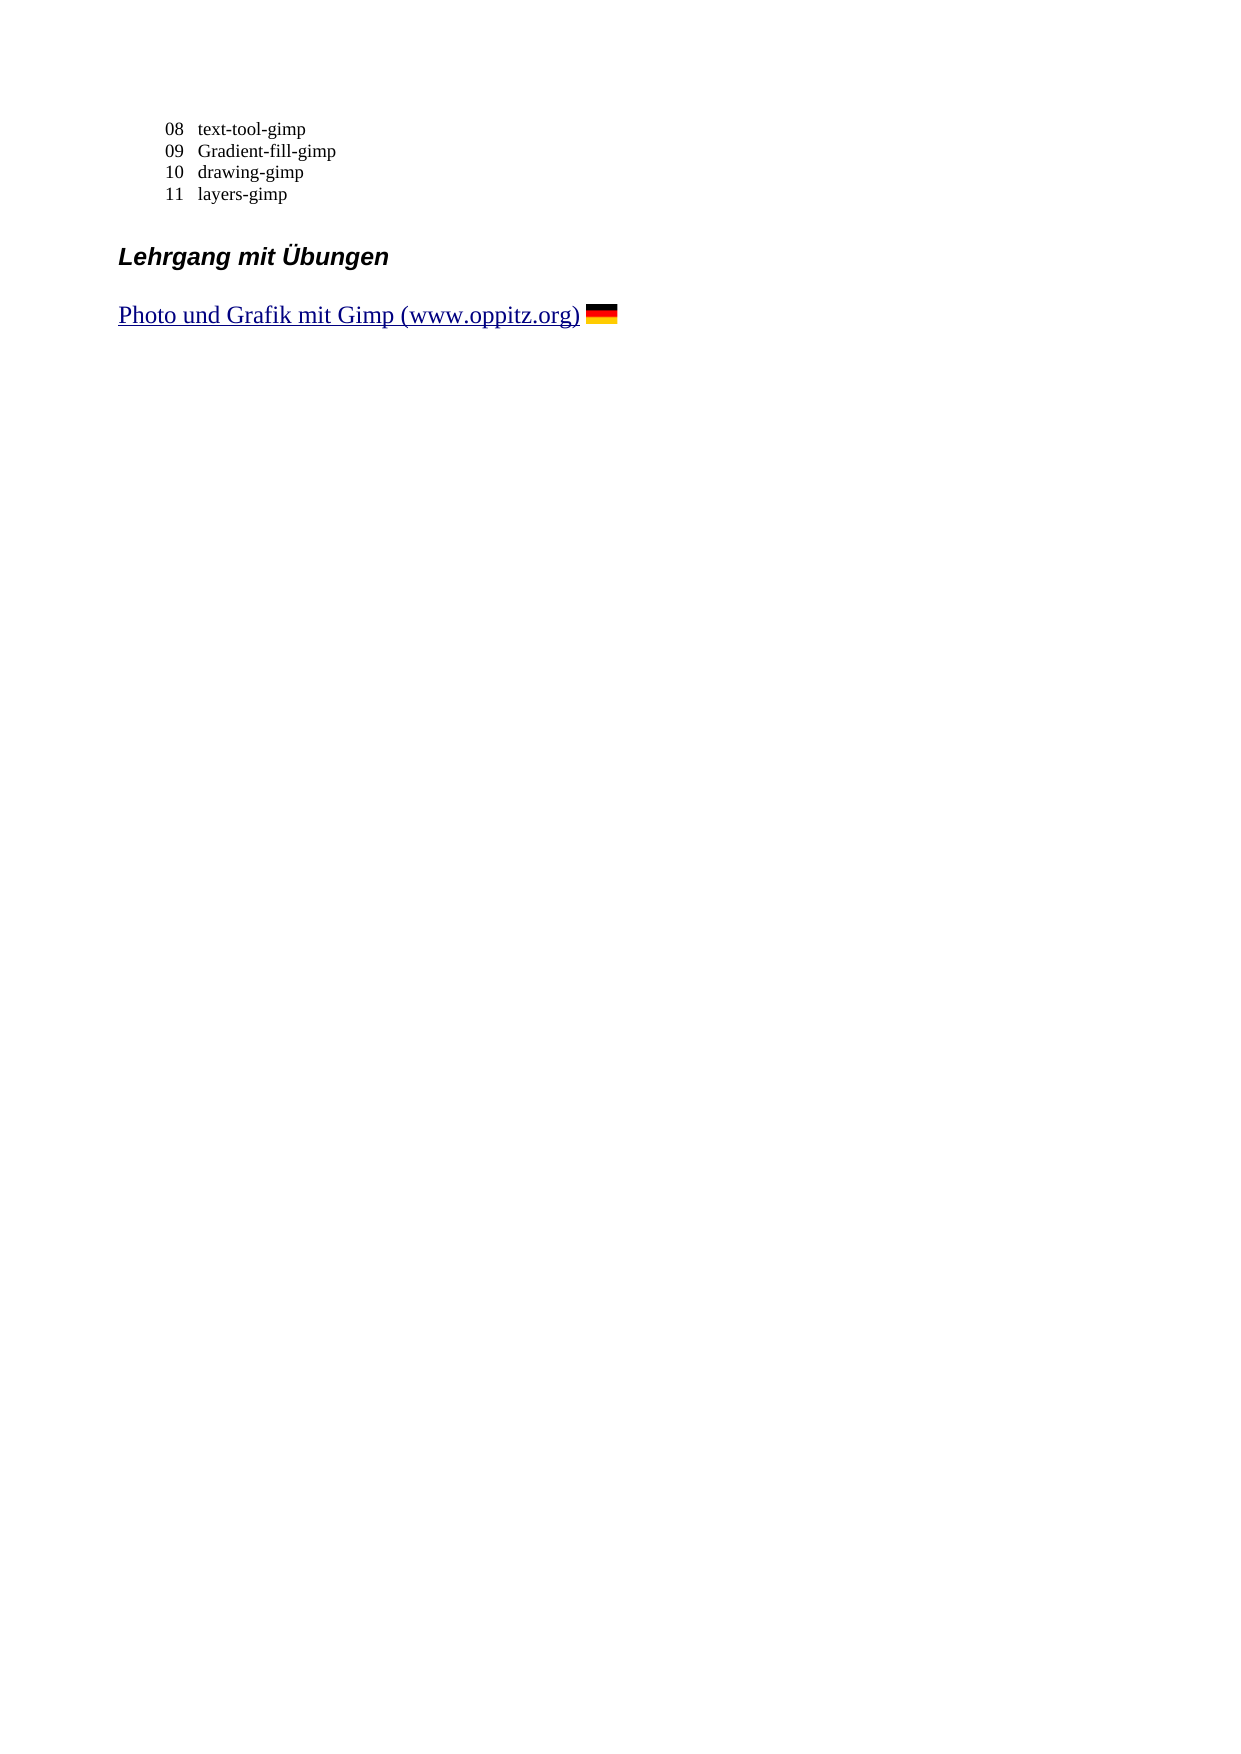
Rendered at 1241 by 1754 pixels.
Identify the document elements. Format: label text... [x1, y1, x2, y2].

text 08 text-tool-gimp 09 Gradient-fill-gimp 10 drawing-gimp 11 layers-gimp [118, 118, 1122, 204]
picture [586, 304, 618, 324]
subtitle Lehrgang mit Übungen [118, 242, 1122, 270]
text Photo und Grafik mit Gimp (www.oppitz.org) [118, 300, 1122, 328]
